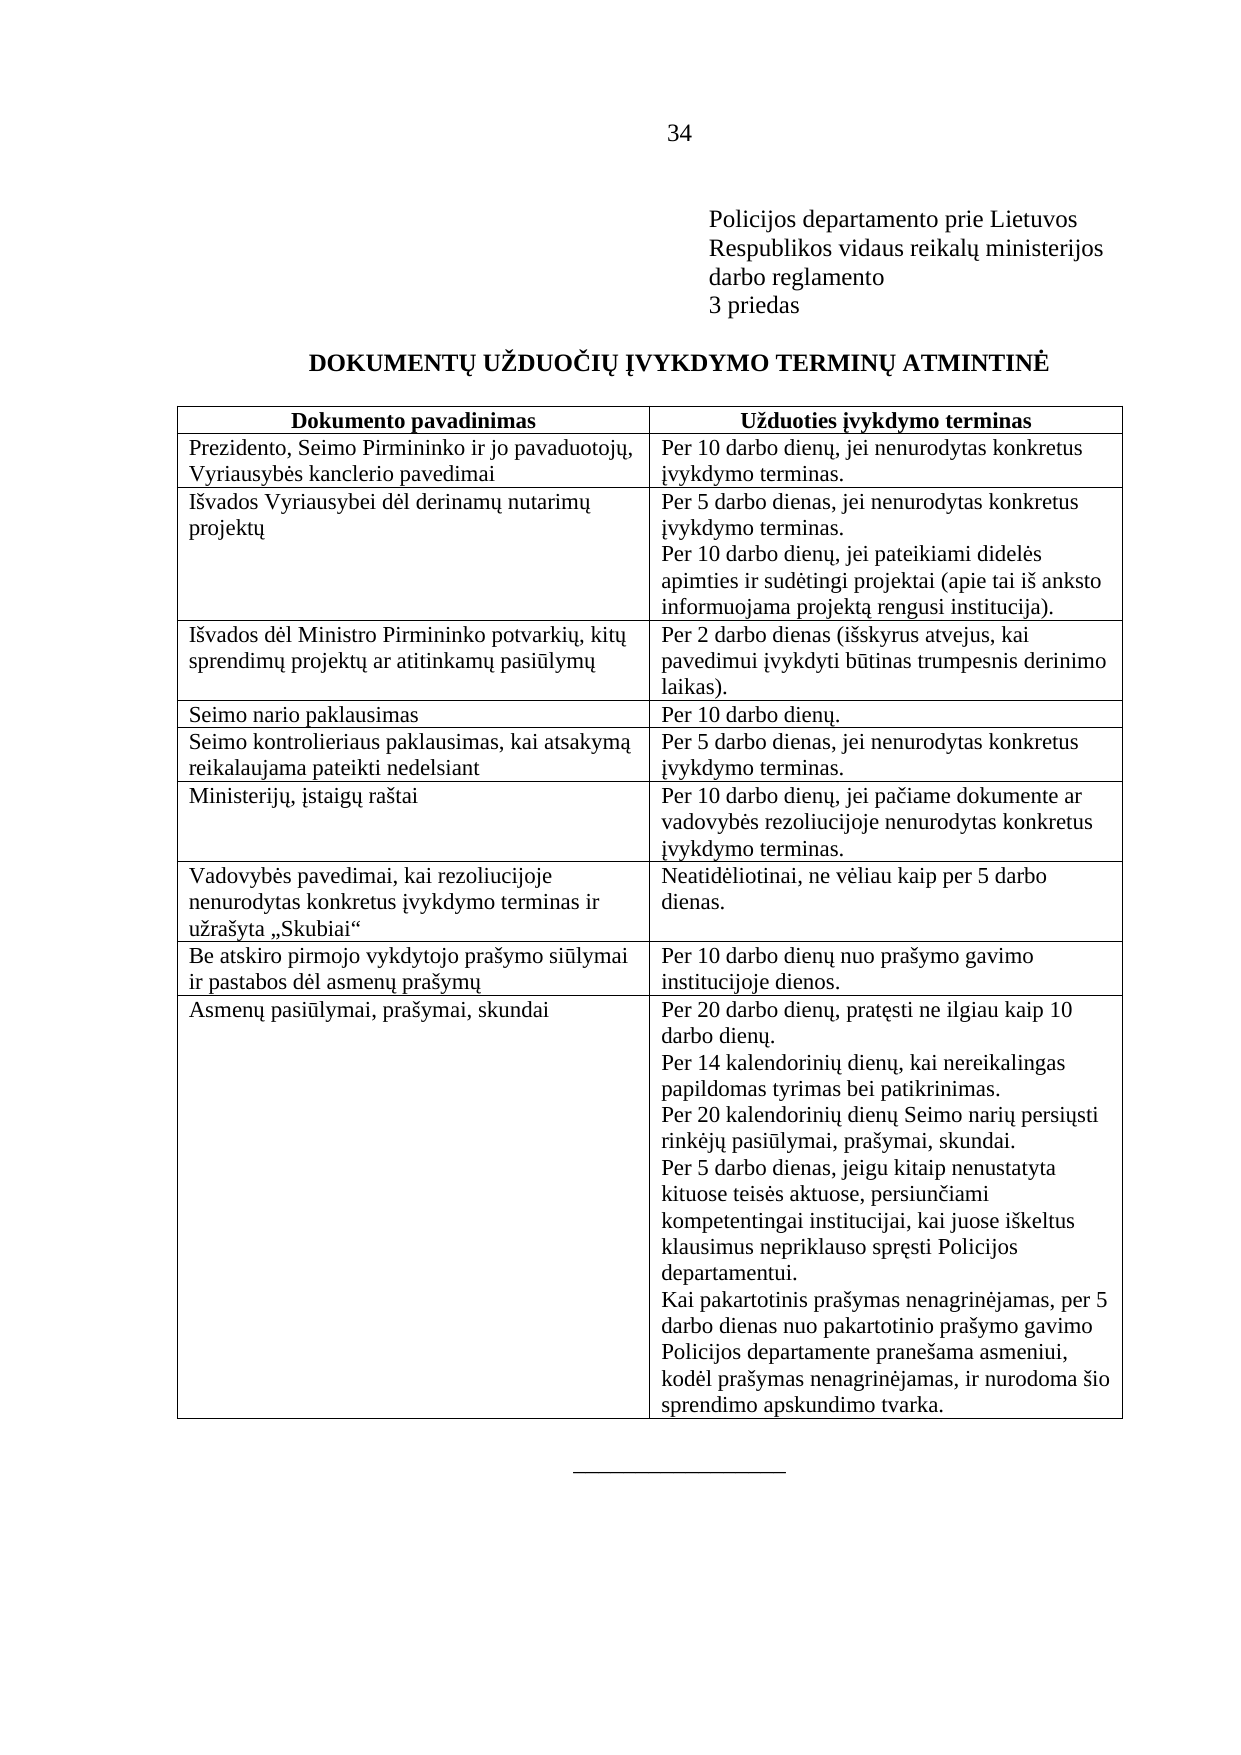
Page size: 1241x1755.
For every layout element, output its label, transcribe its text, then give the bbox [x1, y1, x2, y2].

table_cell Seimo nario paklausimas [178, 701, 649, 727]
table_cell Per 10 darbo dienų, jei nenurodytas konkretus įvykdymo terminas. [650, 434, 1122, 487]
table_cell Per 10 darbo dienų, jei pačiame dokumente ar vadovybės rezoliucijoje nenurodytas konkretus įvykdymo terminas. [650, 782, 1122, 861]
table_cell Per 20 darbo dienų, pratęsti ne ilgiau kaip 10 darbo dienų. Per 14 kalendorinių dienų, kai nereikalingas papildomas tyrimas bei patikrinimas. Per 20 kalendorinių dienų Seimo narių persiųsti rinkėjų pasiūlymai, prašymai, skundai. Per 5 darbo dienas, jeigu kitaip nenustatyta kituose teisės aktuose, persiunčiami kompetentingai institucijai, kai juose iškeltus klausimus nepriklauso spręsti Policijos departamentui. Kai pakartotinis prašymas nenagrinėjamas, per 5 darbo dienas nuo pakartotinio prašymo gavimo Policijos departamente pranešama asmeniui, kodėl prašymas nenagrinėjamas, ir nurodoma šio sprendimo apskundimo tvarka. [650, 996, 1122, 1417]
table_cell Prezidento, Seimo Pirmininko ir jo pavaduotojų, Vyriausybės kanclerio pavedimai [178, 434, 649, 487]
text Policijos departamento prie Lietuvos [177, 204, 1181, 233]
table_cell Per 10 darbo dienų. [650, 701, 1122, 727]
table_cell Neatidėliotinai, ne vėliau kaip per 5 darbo dienas. [650, 862, 1122, 941]
table_cell Vadovybės pavedimai, kai rezoliucijoje nenurodytas konkretus įvykdymo terminas ir užrašyta „Skubiai“ [178, 862, 649, 941]
table_cell Asmenų pasiūlymai, prašymai, skundai [178, 996, 649, 1417]
table_cell Per 10 darbo dienų nuo prašymo gavimo institucijoje dienos. [650, 942, 1122, 995]
table_cell Per 2 darbo dienas (išskyrus atvejus, kai pavedimui įvykdyti būtinas trumpesnis derinimo laikas). [650, 621, 1122, 700]
table_cell Išvados dėl Ministro Pirmininko potvarkių, kitų sprendimų projektų ar atitinkamų pasiūlymų [178, 621, 649, 700]
text DOKUMENTŲ UŽDUOČIŲ ĮVYKDYMO TERMINŲ ATMINTINĖ [177, 348, 1181, 377]
text _________________ [177, 1447, 1181, 1476]
table_header Užduoties įvykdymo terminas [650, 407, 1122, 433]
table_cell Be atskiro pirmojo vykdytojo prašymo siūlymai ir pastabos dėl asmenų prašymų [178, 942, 649, 995]
table_cell Išvados Vyriausybei dėl derinamų nutarimų projektų [178, 488, 649, 619]
text Respublikos vidaus reikalų ministerijos [177, 233, 1181, 262]
text 3 priedas [177, 291, 1181, 319]
table_cell Seimo kontrolieriaus paklausimas, kai atsakymą reikalaujama pateikti nedelsiant [178, 728, 649, 781]
table_cell Ministerijų, įstaigų raštai [178, 782, 649, 861]
table_cell Per 5 darbo dienas, jei nenurodytas konkretus įvykdymo terminas. Per 10 darbo dienų, jei pateikiami didelės apimties ir sudėtingi projektai (apie tai iš anksto informuojama projektą rengusi institucija). [650, 488, 1122, 619]
text darbo reglamento [177, 262, 1181, 291]
table_header Dokumento pavadinimas [178, 407, 649, 433]
table_cell Per 5 darbo dienas, jei nenurodytas konkretus įvykdymo terminas. [650, 728, 1122, 781]
